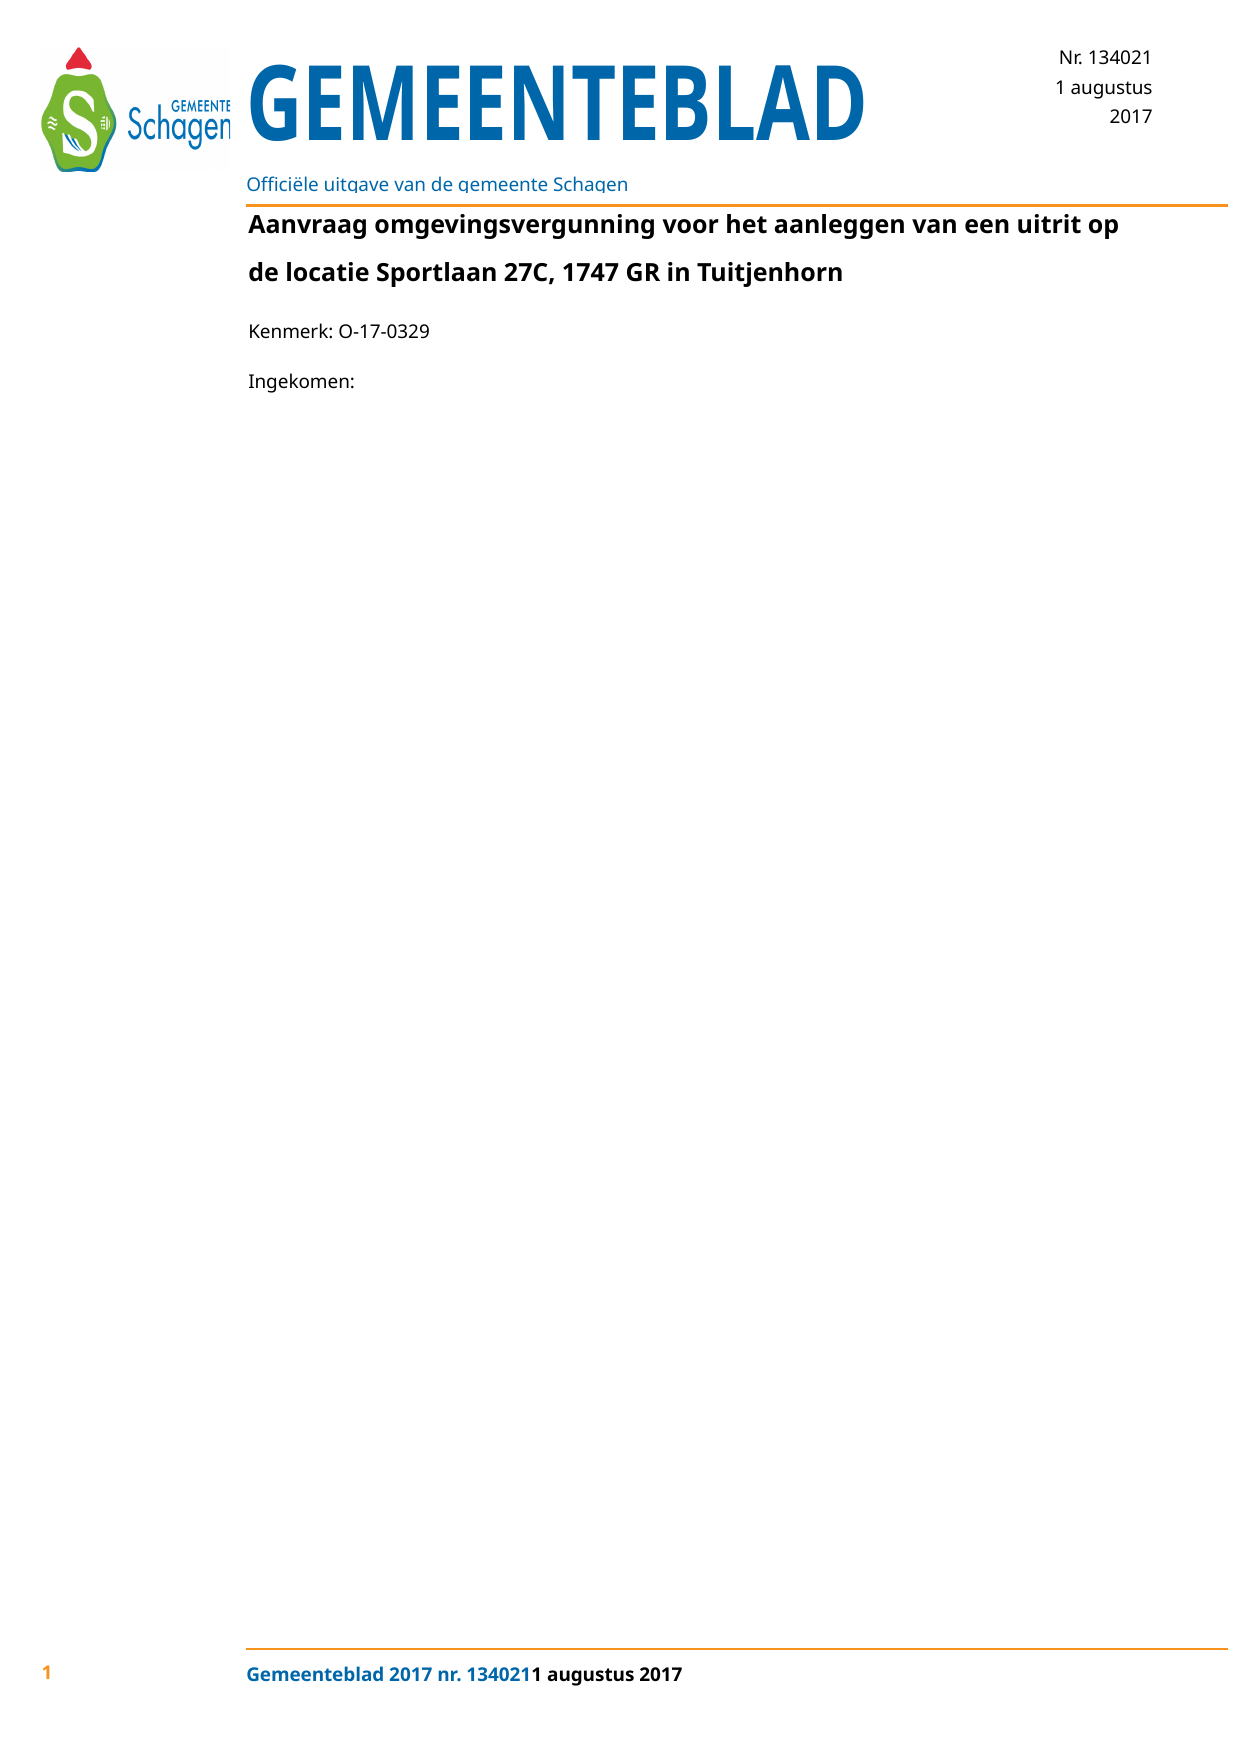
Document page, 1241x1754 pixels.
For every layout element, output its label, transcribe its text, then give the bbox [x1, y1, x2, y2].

text Kenmerk: O-17-0329 [248, 318, 1152, 344]
text Ingekomen: [248, 368, 1152, 394]
text Aanvraag omgevingsvergunning voor het aanleggen van een uitrit op de locatie Sportlaan 27C, 1747 GR in Tuitjenhorn [248, 207, 1152, 288]
picture [41, 47, 231, 172]
